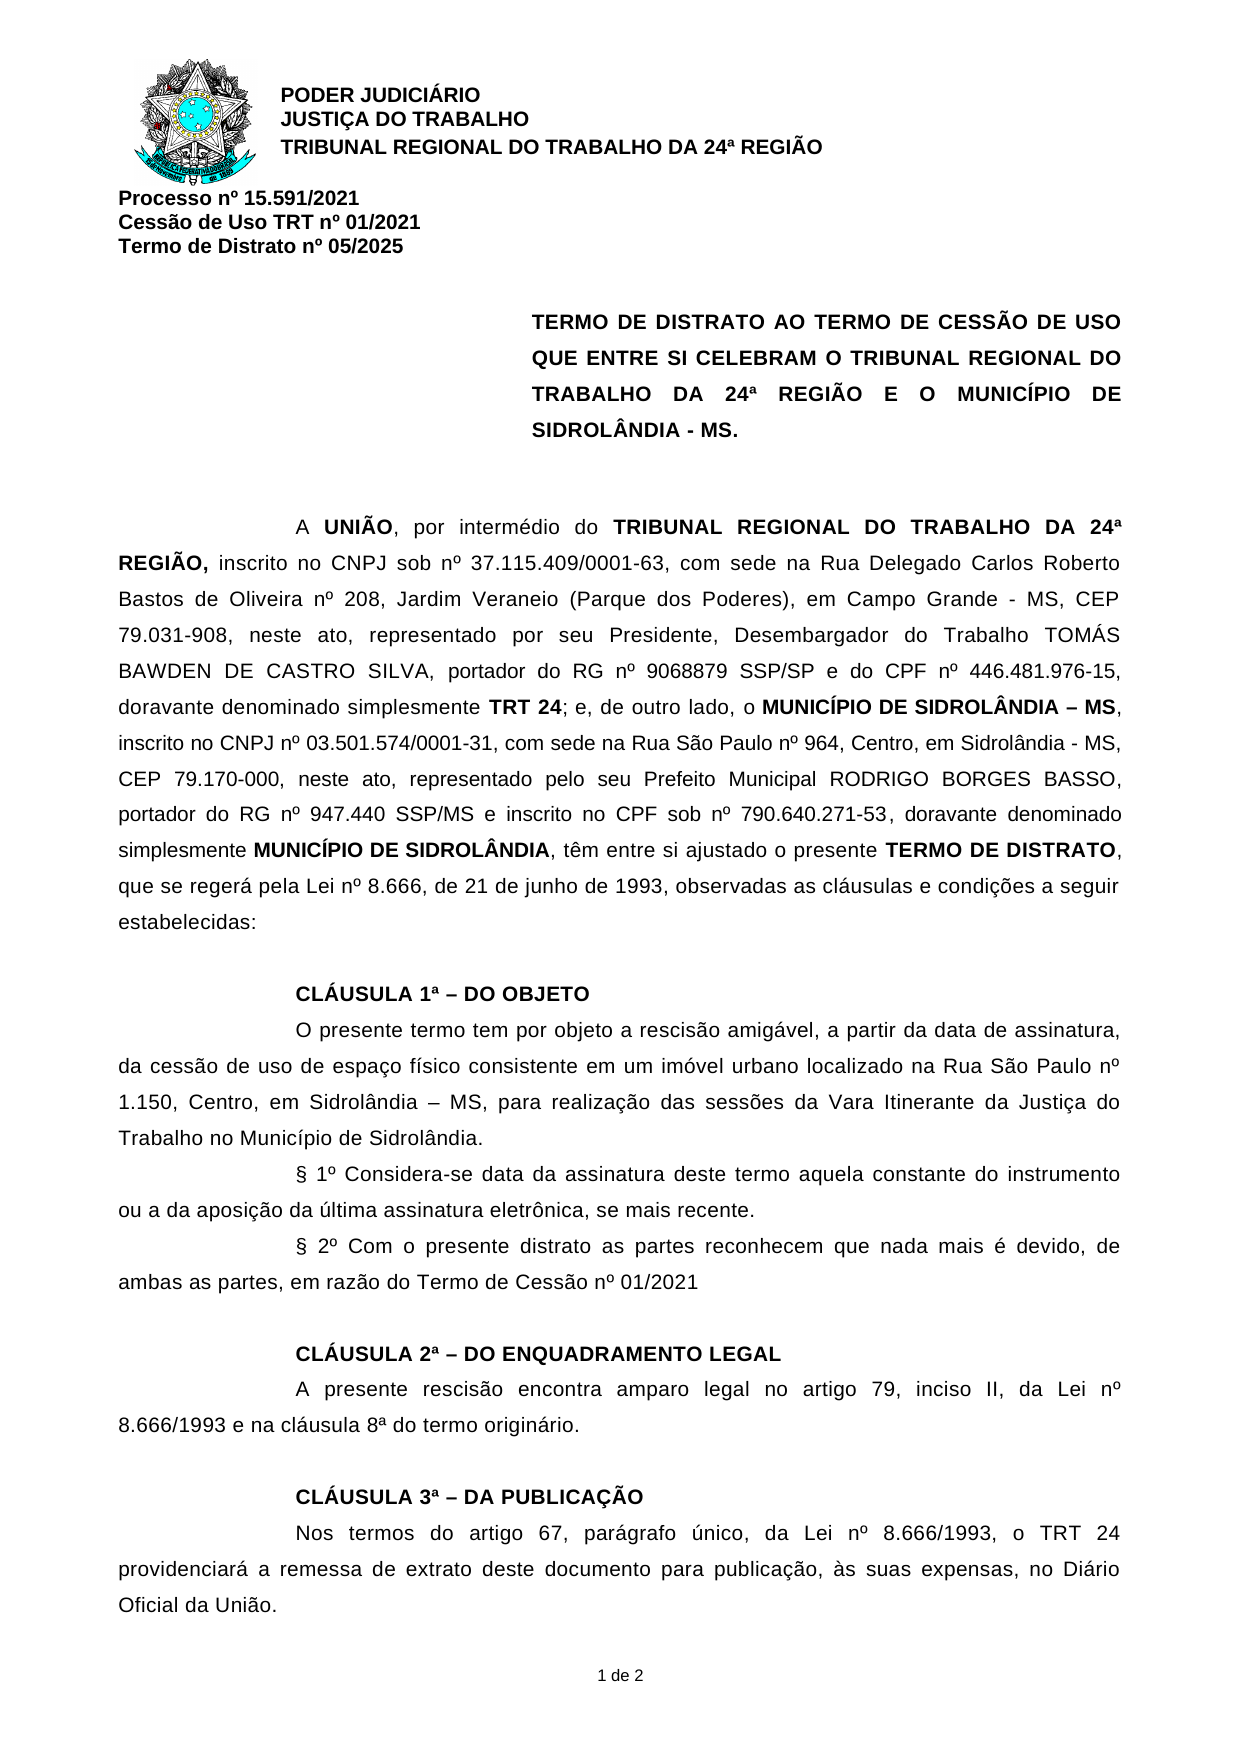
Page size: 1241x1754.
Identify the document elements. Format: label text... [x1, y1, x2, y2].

text CLÁUSULA 3ª – DA PUBLICAÇÃO [118, 1485, 1122, 1509]
text CLÁUSULA 1ª – DO OBJETO [118, 982, 1122, 1006]
text § 1º Considera-se data da assinatura deste termo aquela constante do instrumento ou a da aposição da última assinatura eletrônica, se mais recente. [118, 1162, 1122, 1222]
text § 2º Com o presente distrato as partes reconhecem que nada mais é devido, de ambas as partes, em razão do Termo de Cessão nº 01/2021 [118, 1233, 1122, 1293]
text CLÁUSULA 2ª – DO ENQUADRAMENTO LEGAL [118, 1341, 1122, 1365]
text TERMO DE DISTRATO AO TERMO DE CESSÃO DE USO QUE ENTRE SI CELEBRAM O TRIBUNAL REGIONAL DO TRABALHO DA 24ª REGIÃO E O MUNICÍPIO DE SIDROLÂNDIA - MS. [532, 310, 1122, 442]
text O presente termo tem por objeto a rescisão amigável, a partir da data de assinatura, da cessão de uso de espaço físico consistente em um imóvel urbano localizado na Rua São Paulo nº 1.150, Centro, em Sidrolândia – MS, para realização das sessões da Vara Itinerante da Justiça do Trabalho no Município de Sidrolândia. [118, 1018, 1122, 1150]
text A UNIÃO, por intermédio do TRIBUNAL REGIONAL DO TRABALHO DA 24ª REGIÃO, inscrito no CNPJ sob nº 37.115.409/0001-63, com sede na Rua Delegado Carlos Roberto Bastos de Oliveira nº 208, Jardim Veraneio (Parque dos Poderes), em Campo Grande - MS, CEP 79.031-908, neste ato, representado por seu Presidente, Desembargador do Trabalho TOMÁS BAWDEN DE CASTRO SILVA, portador do RG nº 9068879 SSP/SP e do CPF nº 446.481.976-15, doravante denominado simplesmente TRT 24; e, de outro lado, o MUNICÍPIO DE SIDROLÂNDIA – MS, inscrito no CNPJ nº 03.501.574/0001-31, com sede na Rua São Paulo nº 964, Centro, em Sidrolândia - MS, CEP 79.170-000, neste ato, representado pelo seu Prefeito Municipal RODRIGO BORGES BASSO, portador do RG nº 947.440 SSP/MS e inscrito no CPF sob nº 790.640.271-53, doravante denominado simplesmente MUNICÍPIO DE SIDROLÂNDIA, têm entre si ajustado o presente TERMO DE DISTRATO, que se regerá pela Lei nº 8.666, de 21 de junho de 1993, observadas as cláusulas e condições a seguir estabelecidas: [118, 515, 1122, 934]
text A presente rescisão encontra amparo legal no artigo 79, inciso II, da Lei nº 8.666/1993 e na cláusula 8ª do termo originário. [118, 1377, 1122, 1437]
text Nos termos do artigo 67, parágrafo único, da Lei nº 8.666/1993, o TRT 24 providenciará a remessa de extrato deste documento para publicação, às suas expensas, no Diário Oficial da União. [118, 1521, 1122, 1617]
